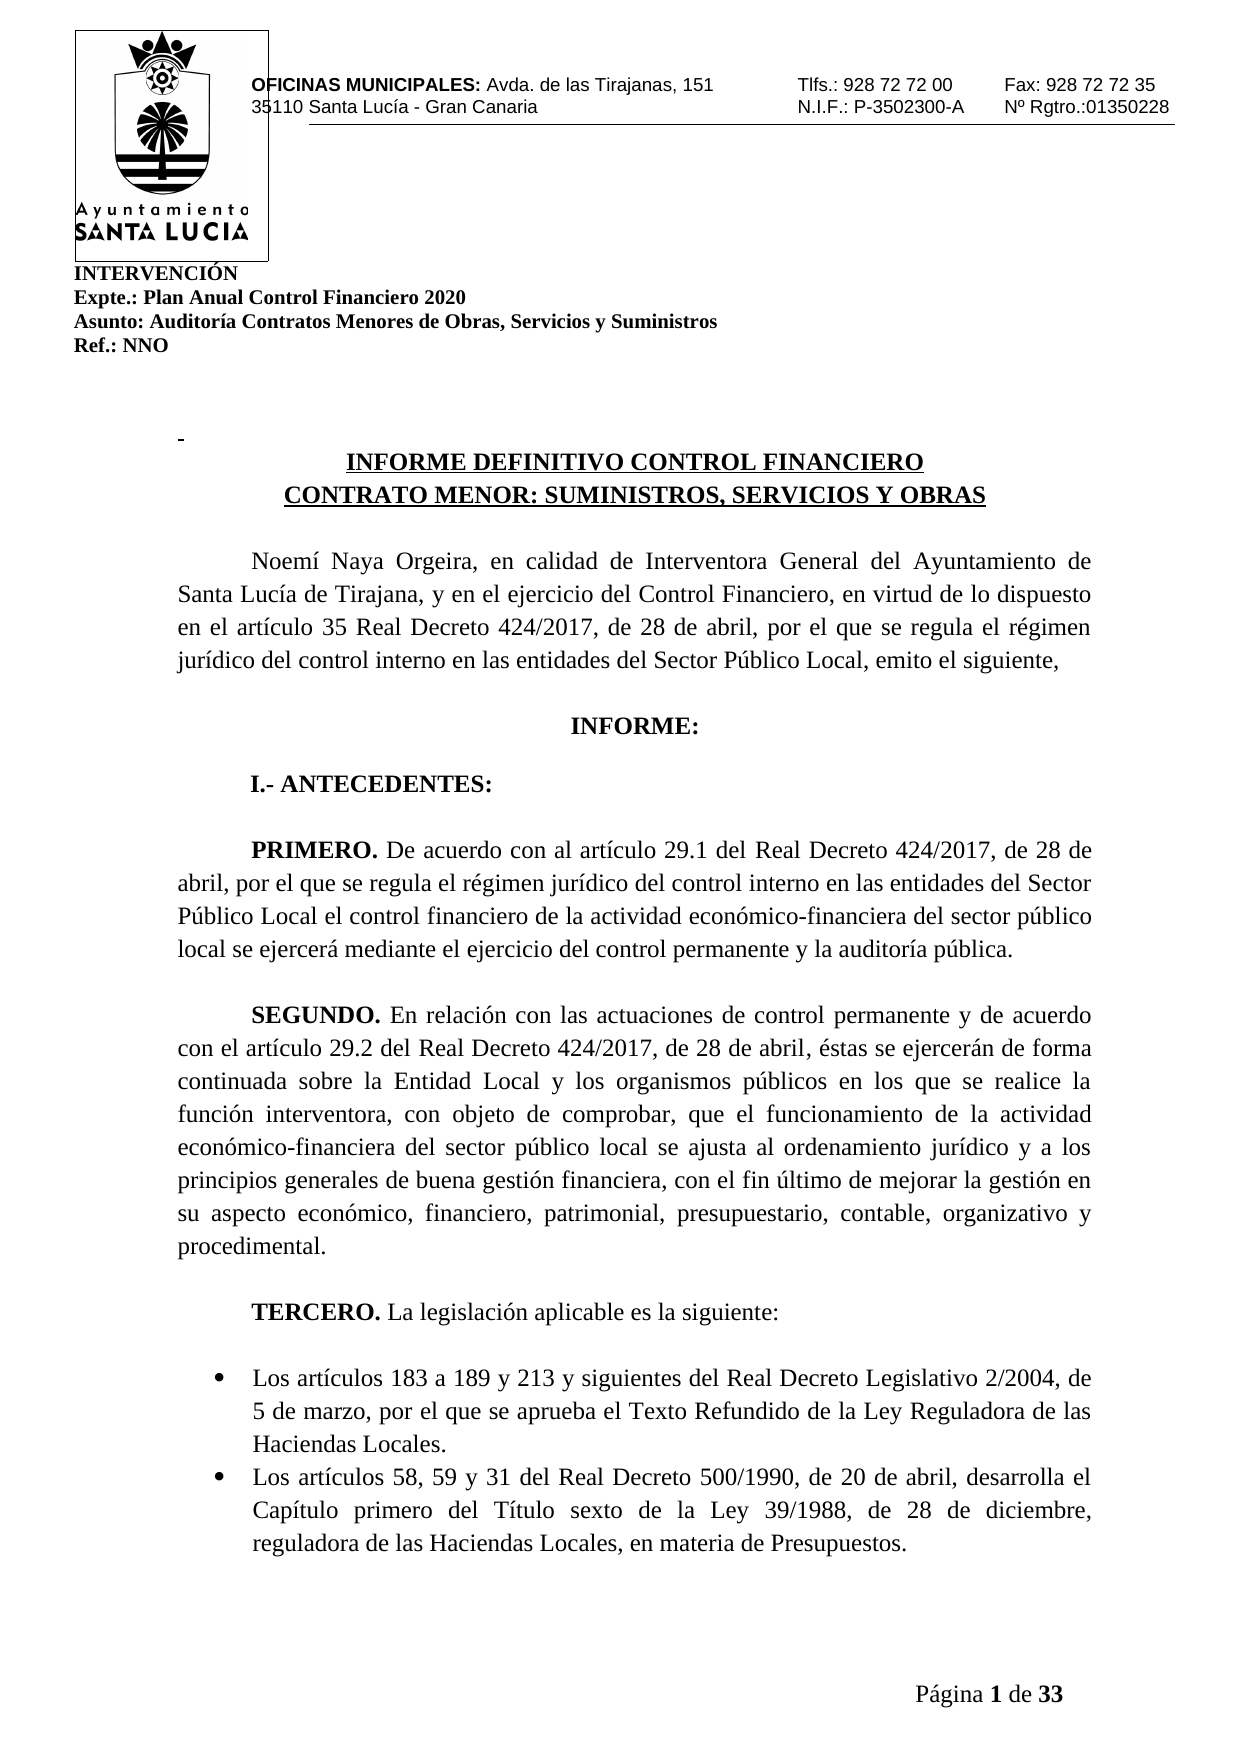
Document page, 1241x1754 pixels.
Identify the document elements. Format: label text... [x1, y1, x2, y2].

text SEGUNDO. En relación con las actuaciones de control permanente y de acuerdo con el artículo 29.2 del Real Decreto 424/2017, de 28 de abril, éstas se ejercerán de forma continuada sobre la Entidad Local y los organismos públicos en los que se realice la función interventora, con objeto de comprobar, que el funcionamiento de la actividad económico-financiera del sector público local se ajusta al ordenamiento jurídico y a los principios generales de buena gestión financiera, con el fin último de mejorar la gestión en su aspecto económico, financiero, patrimonial, presupuestario, contable, organizativo y procedimental. [177, 1000, 1093, 1260]
text PRIMERO. De acuerdo con al artículo 29.1 del Real Decreto 424/2017, de 28 de abril, por el que se regula el régimen jurídico del control interno en las entidades del Sector Público Local el control financiero de la actividad económico-financiera del sector público local se ejercerá mediante el ejercicio del control permanente y la auditoría pública. [177, 835, 1093, 963]
text INFORME: [177, 711, 1093, 740]
text TERCERO. La legislación aplicable es la siguiente: [177, 1297, 1093, 1326]
picture [76, 31, 248, 241]
list Los artículos 58, 59 y 31 del Real Decreto 500/1990, de 20 de abril, desarrolla el Capítulo primero del Título sexto de la Ley 39/1988, de 28 de diciembre, reguladora de las Haciendas Locales, en materia de Presupuestos. [215, 1462, 1093, 1557]
text I.- ANTECEDENTES: [177, 769, 1093, 797]
subtitle INFORME DEFINITIVO CONTROL FINANCIERO [177, 447, 1093, 476]
text Noemí Naya Orgeira, en calidad de Interventora General del Ayuntamiento de Santa Lucía de Tirajana, y en el ejercicio del Control Financiero, en virtud de lo dispuesto en el artículo 35 Real Decreto 424/2017, de 28 de abril, por el que se regula el régimen jurídico del control interno en las entidades del Sector Público Local, emito el siguiente, [177, 546, 1093, 674]
subtitle CONTRATO MENOR: SUMINISTROS, SERVICIOS Y OBRAS [177, 480, 1093, 509]
list Los artículos 183 a 189 y 213 y siguientes del Real Decreto Legislativo 2/2004, de 5 de marzo, por el que se aprueba el Texto Refundido de la Ley Reguladora de las Haciendas Locales. [215, 1363, 1093, 1458]
